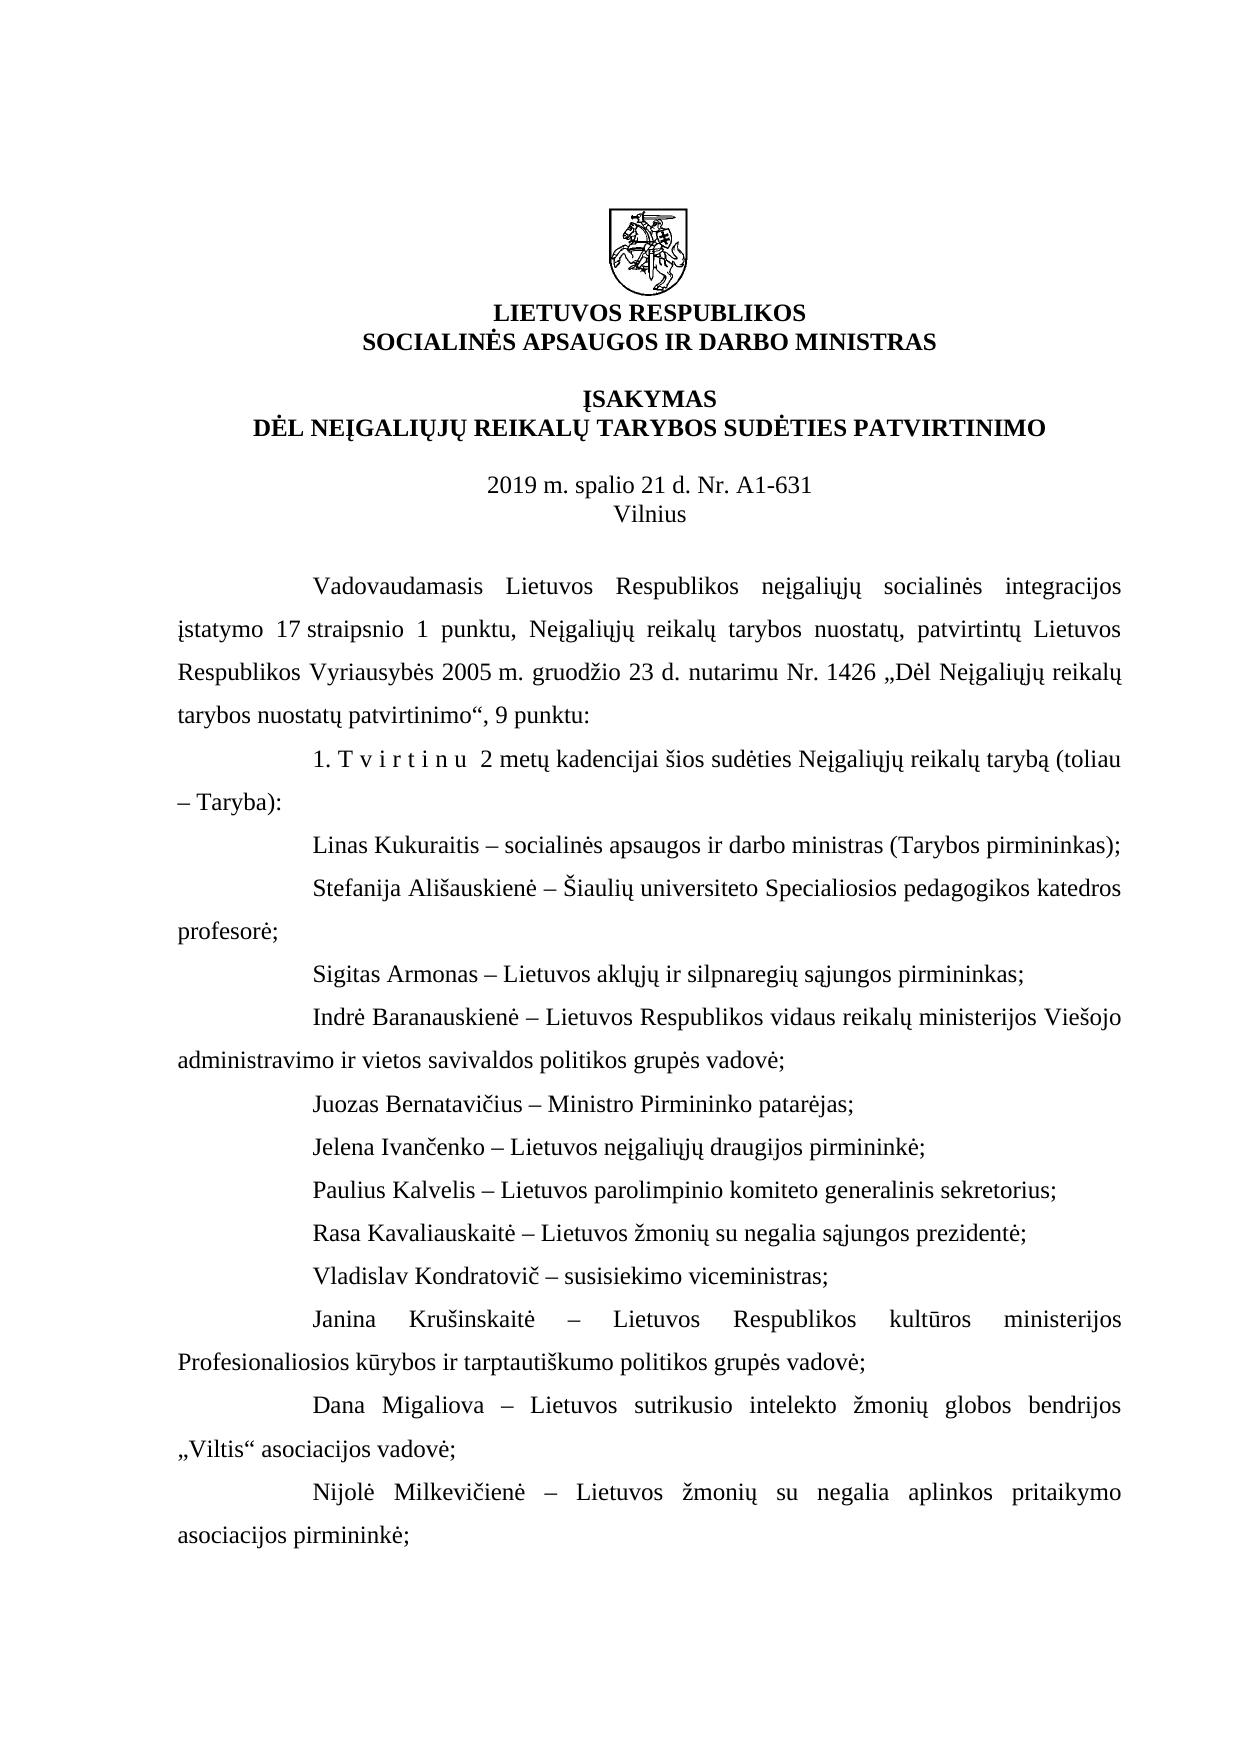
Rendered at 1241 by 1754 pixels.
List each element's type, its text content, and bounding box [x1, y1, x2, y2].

text 2019 m. spalio 21 d. Nr. A1-631 [177, 471, 1122, 499]
text Vilnius [177, 499, 1122, 528]
text Nijolė Milkevičienė – Lietuvos žmonių su negalia aplinkos pritaikymo asociacijos pirmininkė; [177, 1477, 1122, 1549]
text DĖL NEĮGALIŲJŲ REIKALŲ TARYBOS SUDĖTIES PATVIRTINIMO [177, 413, 1122, 442]
text Paulius Kalvelis – Lietuvos parolimpinio komiteto generalinis sekretorius; [177, 1175, 1122, 1204]
text Jelena Ivančenko – Lietuvos neįgaliųjų draugijos pirmininkė; [177, 1132, 1122, 1161]
text Dana Migaliova – Lietuvos sutrikusio intelekto žmonių globos bendrijos „Viltis“ asociacijos vadovė; [177, 1391, 1122, 1462]
text SOCIALINĖS APSAUGOS IR DARBO MINISTRAS [177, 327, 1122, 356]
text Stefanija Ališauskienė – Šiaulių universiteto Specialiosios pedagogikos katedros profesorė; [177, 873, 1122, 945]
text LIETUVOS RESPUBLIKOS [177, 298, 1122, 327]
text Linas Kukuraitis – socialinės apsaugos ir darbo ministras (Tarybos pirmininkas); [177, 830, 1122, 859]
text Sigitas Armonas – Lietuvos aklųjų ir silpnaregių sąjungos pirmininkas; [177, 959, 1122, 988]
text 1. T v i r t i n u 2 metų kadencijai šios sudėties Neįgaliųjų reikalų tarybą (toliau – Taryba): [177, 744, 1122, 816]
text Rasa Kavaliauskaitė – Lietuvos žmonių su negalia sąjungos prezidentė; [177, 1218, 1122, 1247]
text Vadovaudamasis Lietuvos Respublikos neįgaliųjų socialinės integracijos įstatymo 17 straipsnio 1 punktu, Neįgaliųjų reikalų tarybos nuostatų, patvirtintų Lietuvos Respublikos Vyriausybės 2005 m. gruodžio 23 d. nutarimu Nr. 1426 „Dėl Neįgaliųjų reikalų tarybos nuostatų patvirtinimo“, 9 punktu: [177, 571, 1122, 729]
text ĮSAKYMAS [177, 384, 1122, 413]
text Janina Krušinskaitė – Lietuvos Respublikos kultūros ministerijos Profesionaliosios kūrybos ir tarptautiškumo politikos grupės vadovė; [177, 1304, 1122, 1376]
text Vladislav Kondratovič – susisiekimo viceministras; [177, 1261, 1122, 1290]
text Indrė Baranauskienė – Lietuvos Respublikos vidaus reikalų ministerijos Viešojo administravimo ir vietos savivaldos politikos grupės vadovė; [177, 1002, 1122, 1074]
text Juozas Bernatavičius – Ministro Pirmininko patarėjas; [177, 1089, 1122, 1117]
